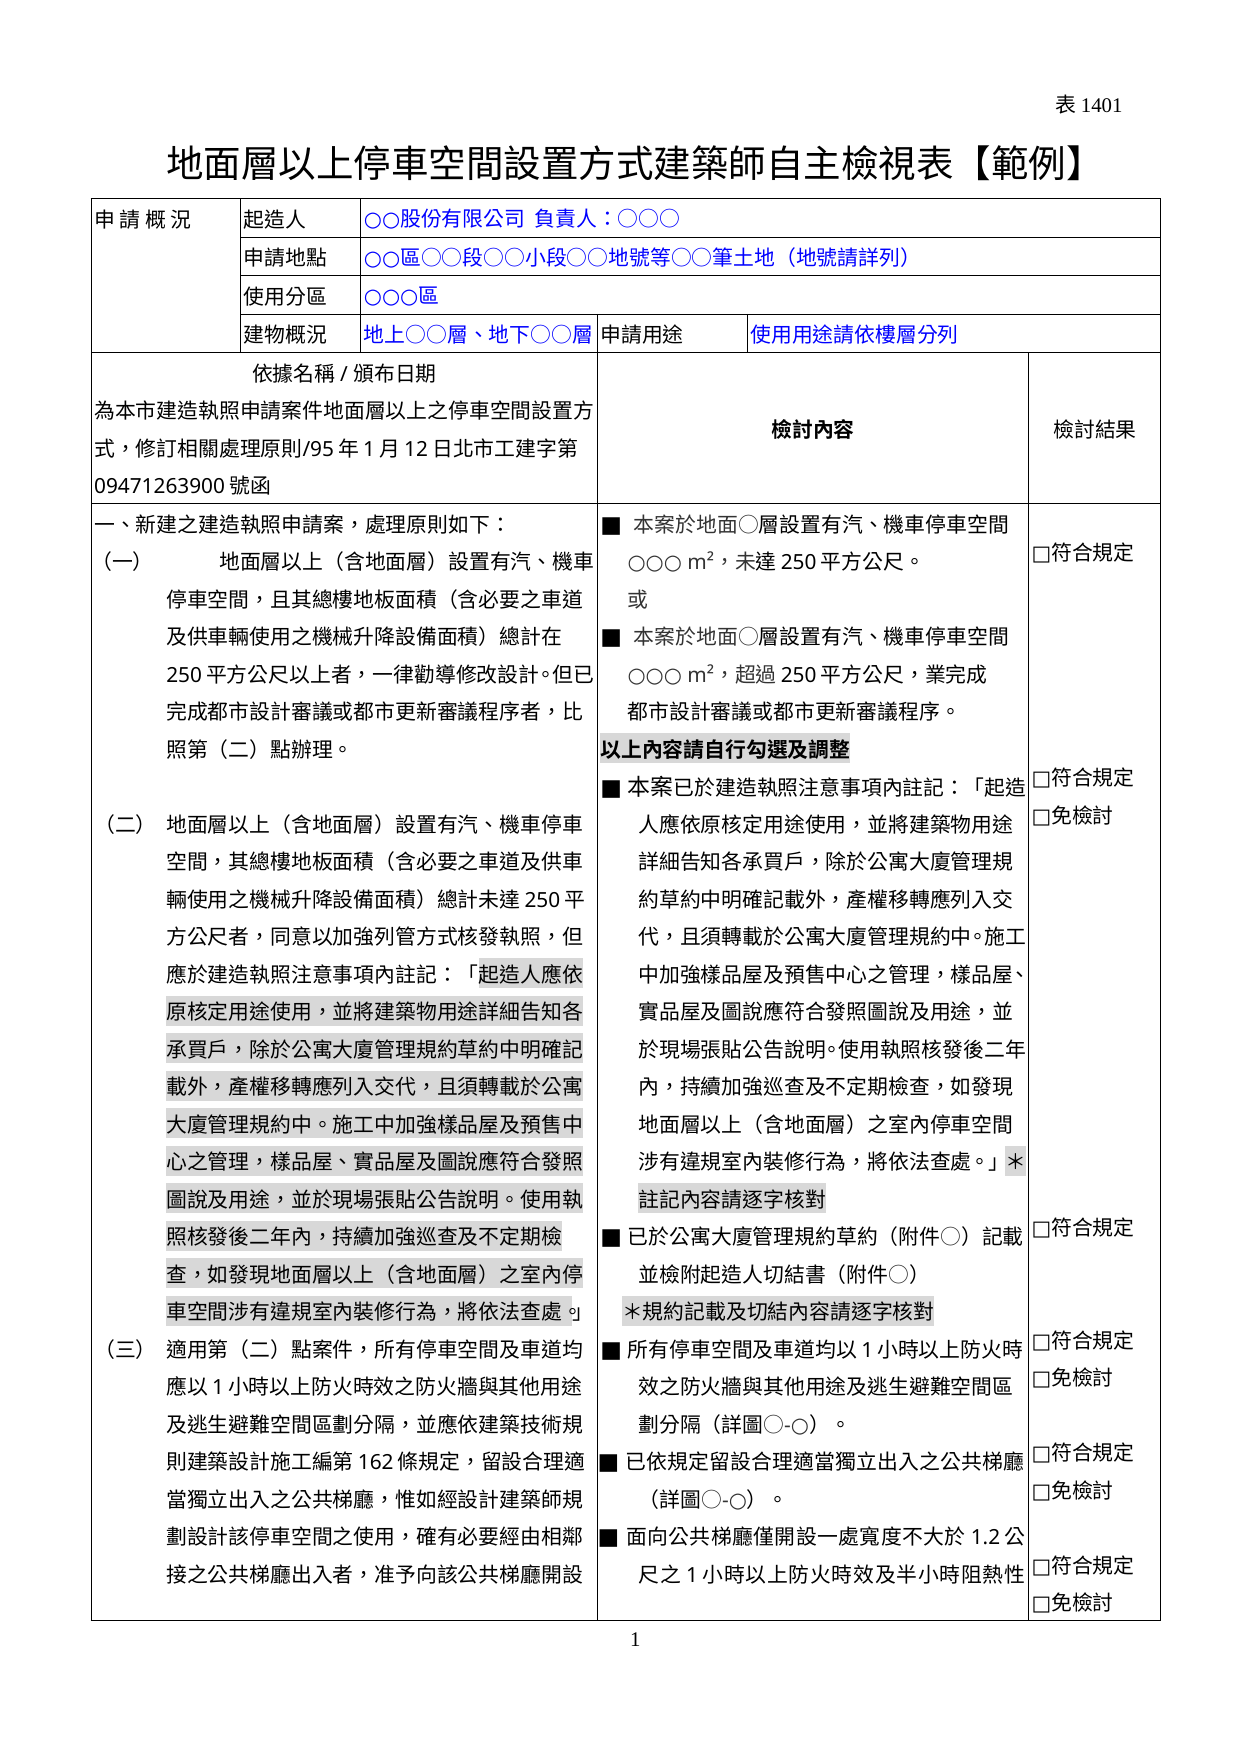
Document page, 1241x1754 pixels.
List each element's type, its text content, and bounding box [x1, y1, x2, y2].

table_cell 申請地點 [241, 238, 360, 275]
table_cell ○○區○○段○○小段○○地號等○○筆土地（地號請詳列） [361, 238, 1160, 275]
text 地面層以上停車空間設置方式建築師自主檢視表【範例】 [148, 123, 1122, 198]
table_cell 建物概況 [241, 315, 360, 352]
table_cell 一、新建之建造執照申請案，處理原則如下： 地面層以上（含地面層）設置有汽、機車停車空間，且其總樓地板面積（含必要之車道及供車輛使用之機械升降設備面積）總計在250平方公尺以上者，一律勸導修改設計。但已完成都市設計審議或都市更新審議程序者，比照第（二）點辦理。 地面層以上（含地面層）設置有汽、機車停車空間，其總樓地板面積（含必要之車道及供車輛使用之機械升降設備面積）總計未達250平方公尺者，同意以加強列管方式核發執照，但應於建造執照注意事項內註記：「起造人應依原核定用途使用，並將建築物用途詳細告知各承買戶，除於公寓大廈管理規約草約中明確記載外，產權移轉應列入交代，且須轉載於公寓大廈管理規約中。施工中加強樣品屋及預售中心之管理，樣品屋、實品屋及圖說應符合發照圖說及用途，並於現場張貼公告說明。使用執照核發後二年內，持續加強巡查及不定期檢查，如發現地面層以上（含地面層）之室內停車空間涉有違規室內裝修行為，將依法查處。」 適用第（二）點案件，所有停車空間及車道均應以1小時以上防火時效之防火牆與其他用途及逃生避難空間區劃分隔，並應依建築技術規則建築設計施工編第162條規定，留設合理適當獨立出入之公共梯廳，惟如經設計建築師規劃設計該停車空間之使用，確有必要經由相鄰接之公共梯廳出入者，准予向該公共梯廳開設 [92, 504, 597, 1620]
table_cell 使用用途請依樓層分列 [748, 315, 1160, 352]
table_cell ■ 本案於地面○層設置有汽、機車停車空間 ○○○ m²，未達250平方公尺。 或 ■ 本案於地面○層設置有汽、機車停車空間 ○○○ m²，超過250平方公尺，業完成 都市設計審議或都市更新審議程序。 以上內容請自行勾選及調整 ■ 本案已於建造執照注意事項內註記：「起造人應依原核定用途使用，並將建築物用途詳細告知各承買戶，除於公寓大廈管理規約草約中明確記載外，產權移轉應列入交代，且須轉載於公寓大廈管理規約中。施工中加強樣品屋及預售中心之管理，樣品屋、實品屋及圖說應符合發照圖說及用途，並於現場張貼公告說明。使用執照核發後二年內，持續加強巡查及不定期檢查，如發現地面層以上（含地面層）之室內停車空間涉有違規室內裝修行為，將依法查處。」＊註記內容請逐字核對 ■ 已於公寓大廈管理規約草約（附件○）記載並檢附起造人切結書（附件○） ＊規約記載及切結內容請逐字核對 ■ 所有停車空間及車道均以1小時以上防火時效之防火牆與其他用途及逃生避難空間區劃分隔（詳圖○-○）。 ■ 已依規定留設合理適當獨立出入之公共梯廳（詳圖○-○）。 ■ 面向公共梯廳僅開設一處寬度不大於1.2公尺之1小時以上防火時效及半小時阻熱性 [598, 504, 1028, 1620]
table_cell □符合規定 □符合規定 □免檢討 □符合規定 □符合規定 □免檢討 □符合規定 □免檢討 □符合規定 □免檢討 [1029, 504, 1160, 1620]
table_cell 地上○○層、地下○○層 [361, 315, 597, 352]
table_header ○○股份有限公司 負責人：○○○ [361, 199, 1160, 237]
table_cell 依據名稱 / 頒布日期 為本市建造執照申請案件地面層以上之停車空間設置方式，修訂相關處理原則/95年1月12日北市工建字第09471263900號函 [92, 353, 597, 503]
table_cell ○○○區 [361, 276, 1160, 314]
table_cell 檢討內容 [598, 353, 1028, 503]
table_header 申 請 概 況 [92, 199, 240, 352]
table_cell 檢討結果 [1029, 353, 1160, 503]
table_cell 申請用途 [598, 315, 747, 352]
table_cell 使用分區 [241, 276, 360, 314]
table_header 起造人 [241, 199, 360, 237]
